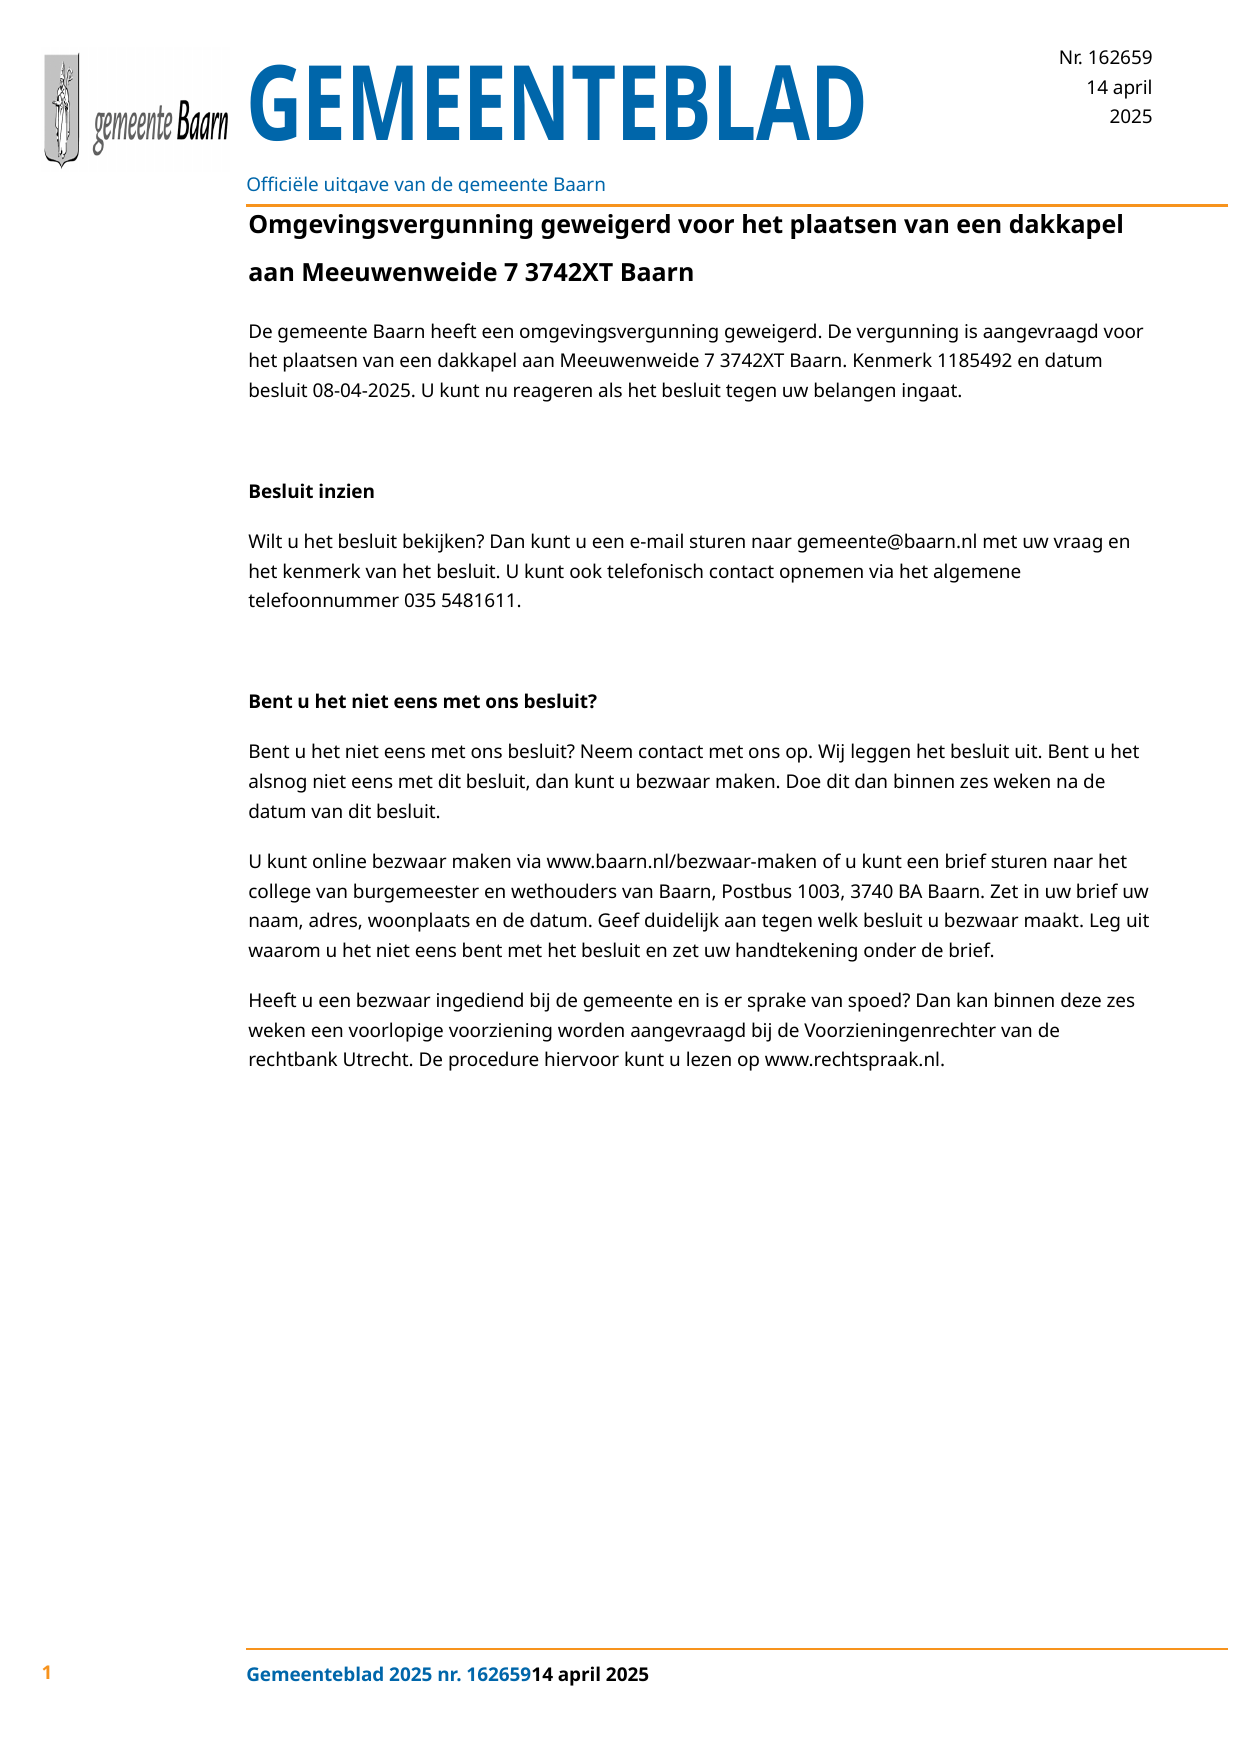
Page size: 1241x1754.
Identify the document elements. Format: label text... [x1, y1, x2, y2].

text Heeft u een bezwaar ingediend bij de gemeente en is er sprake van spoed? Dan kan binnen deze zes weken een voorlopige voorziening worden aangevraagd bij de Voorzieningenrechter van de rechtbank Utrecht. De procedure hiervoor kunt u lezen op www.rechtspraak.nl. [248, 987, 1152, 1072]
text Omgevingsvergunning geweigerd voor het plaatsen van een dakkapel aan Meeuwenweide 7 3742XT Baarn [248, 207, 1152, 288]
text U kunt online bezwaar maken via www.baarn.nl/bezwaar-maken of u kunt een brief sturen naar het college van burgemeester en wethouders van Baarn, Postbus 1003, 3740 BA Baarn. Zet in uw brief uw naam, adres, woonplaats en de datum. Geef duidelijk aan tegen welk besluit u bezwaar maakt. Leg uit waarom u het niet eens bent met het besluit en zet uw handtekening onder de brief. [248, 848, 1152, 963]
text Bent u het niet eens met ons besluit? Neem contact met ons op. Wij leggen het besluit uit. Bent u het alsnog niet eens met dit besluit, dan kunt u bezwaar maken. Doe dit dan binnen zes weken na de datum van dit besluit. [248, 739, 1152, 824]
text De gemeente Baarn heeft een omgevingsvergunning geweigerd. De vergunning is aangevraagd voor het plaatsen van een dakkapel aan Meeuwenweide 7 3742XT Baarn. Kenmerk 1185492 en datum besluit 08-04-2025. U kunt nu reageren als het besluit tegen uw belangen ingaat. [248, 318, 1152, 403]
text Besluit inzien [248, 478, 1152, 504]
text Bent u het niet eens met ons besluit? [248, 688, 1152, 714]
picture [41, 47, 231, 172]
text Wilt u het besluit bekijken? Dan kunt u een e-mail sturen naar gemeente@baarn.nl met uw vraag en het kenmerk van het besluit. U kunt ook telefonisch contact opnemen via het algemene telefoonnummer 035 5481611. [248, 528, 1152, 613]
